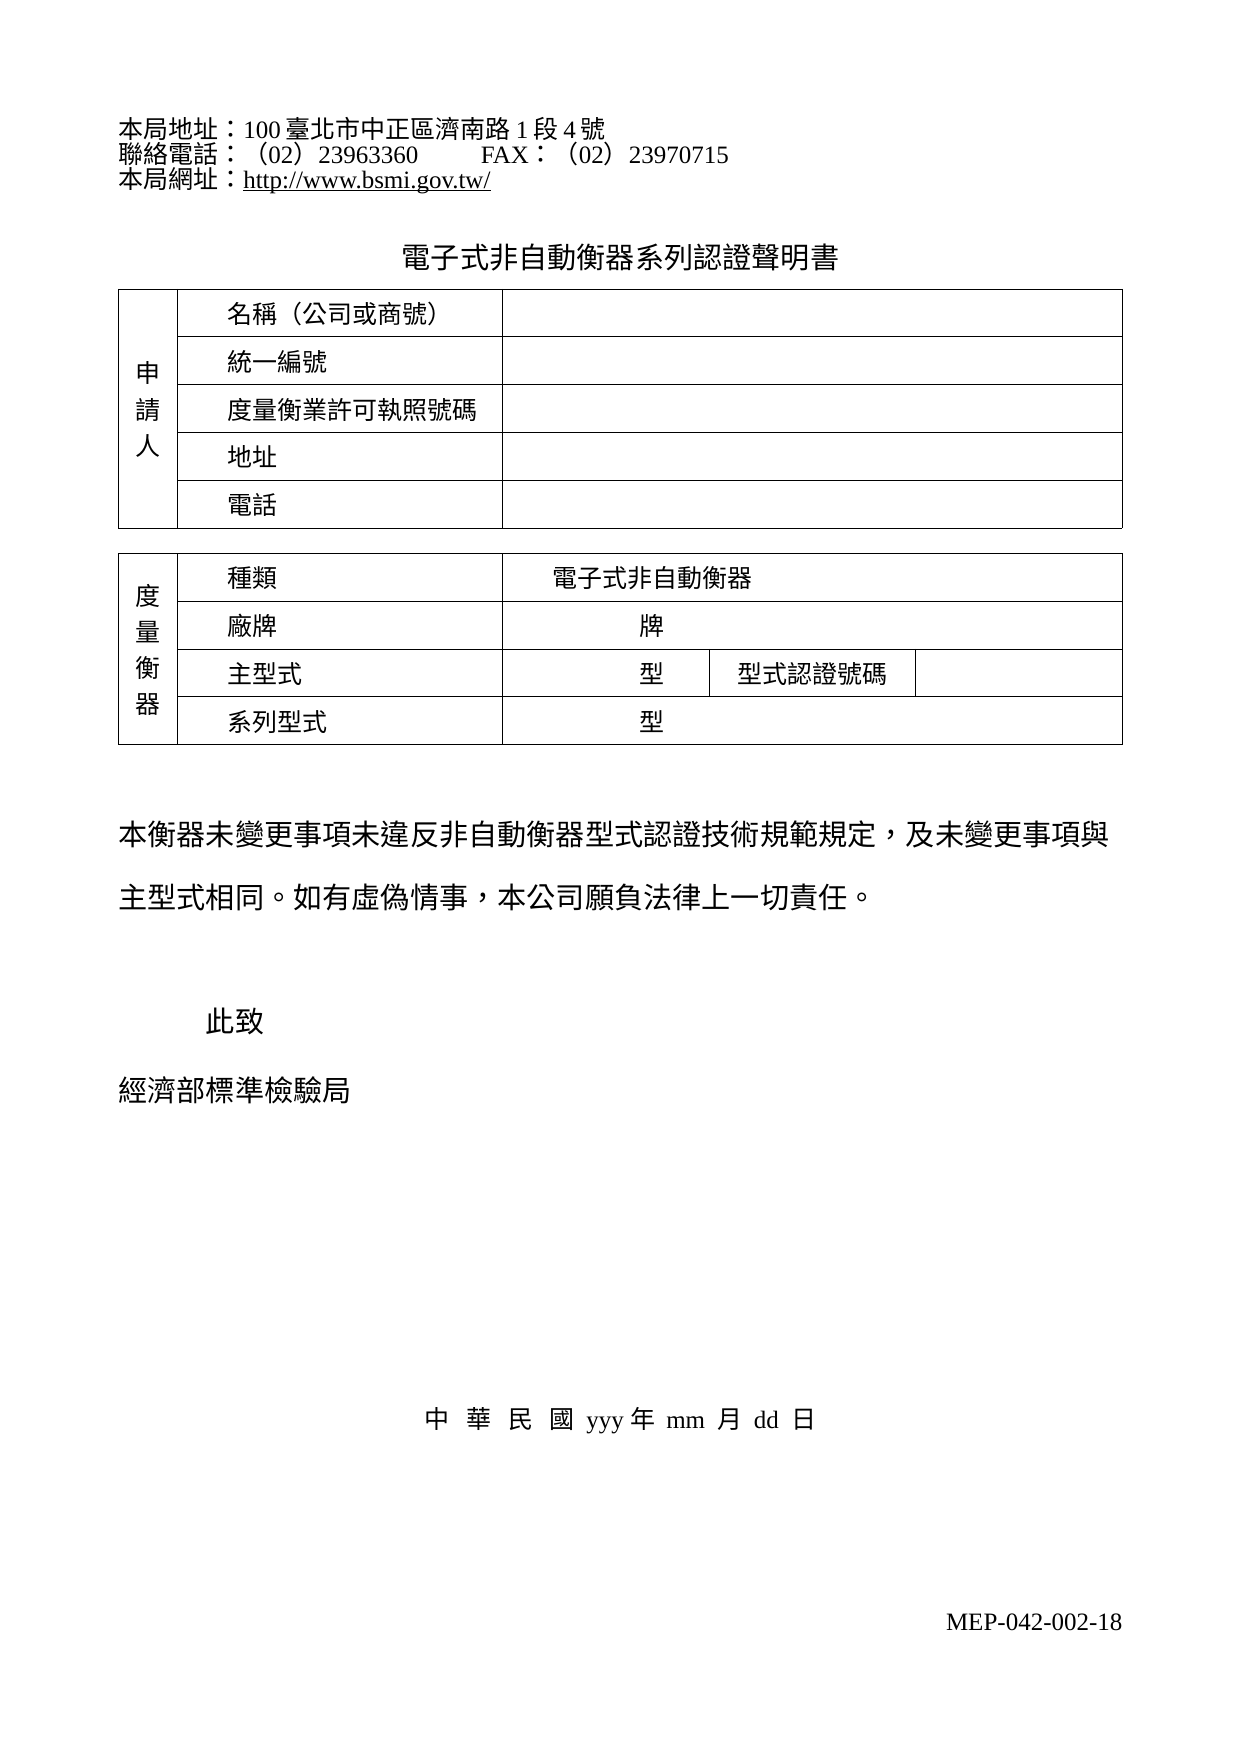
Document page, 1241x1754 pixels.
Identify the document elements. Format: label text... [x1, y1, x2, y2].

table_cell [503, 337, 1122, 384]
table_cell 主型式 [178, 650, 502, 696]
table_cell 度量衡業許可執照號碼 [178, 385, 502, 432]
table_header 名稱（公司或商號） [178, 290, 502, 336]
table_cell 牌 [503, 602, 1122, 649]
table_cell [503, 385, 1122, 432]
table_cell 電話 [178, 481, 502, 528]
text 中 華 民 國 yyy 年 mm 月 dd 日 [118, 1408, 1122, 1433]
table_cell 型式認證號碼 [710, 650, 915, 696]
table_header [503, 290, 1122, 336]
table_cell 地址 [178, 433, 502, 480]
table_cell [503, 433, 1122, 480]
table_cell 型 [503, 650, 709, 696]
table_cell 型 [503, 697, 1122, 744]
text 經濟部標準檢驗局 [118, 1068, 1122, 1110]
table_header 電子式非自動衡器 [503, 554, 1122, 601]
table_cell 廠牌 [178, 602, 502, 649]
table_cell [916, 650, 1122, 696]
table_header 種類 [178, 554, 502, 601]
table_cell [503, 481, 1122, 528]
table_header 度量衡器 [119, 554, 177, 744]
text 此致 [206, 999, 1122, 1041]
table_cell 系列型式 [178, 697, 502, 744]
text 本衡器未變更事項未違反非自動衡器型式認證技術規範規定，及未變更事項與主型式相同。如有虛偽情事，本公司願負法律上一切責任。 [118, 811, 1122, 917]
table_header 申請人 [119, 290, 177, 528]
table_cell 統一編號 [178, 337, 502, 384]
text 電子式非自動衡器系列認證聲明書 [118, 234, 1122, 277]
